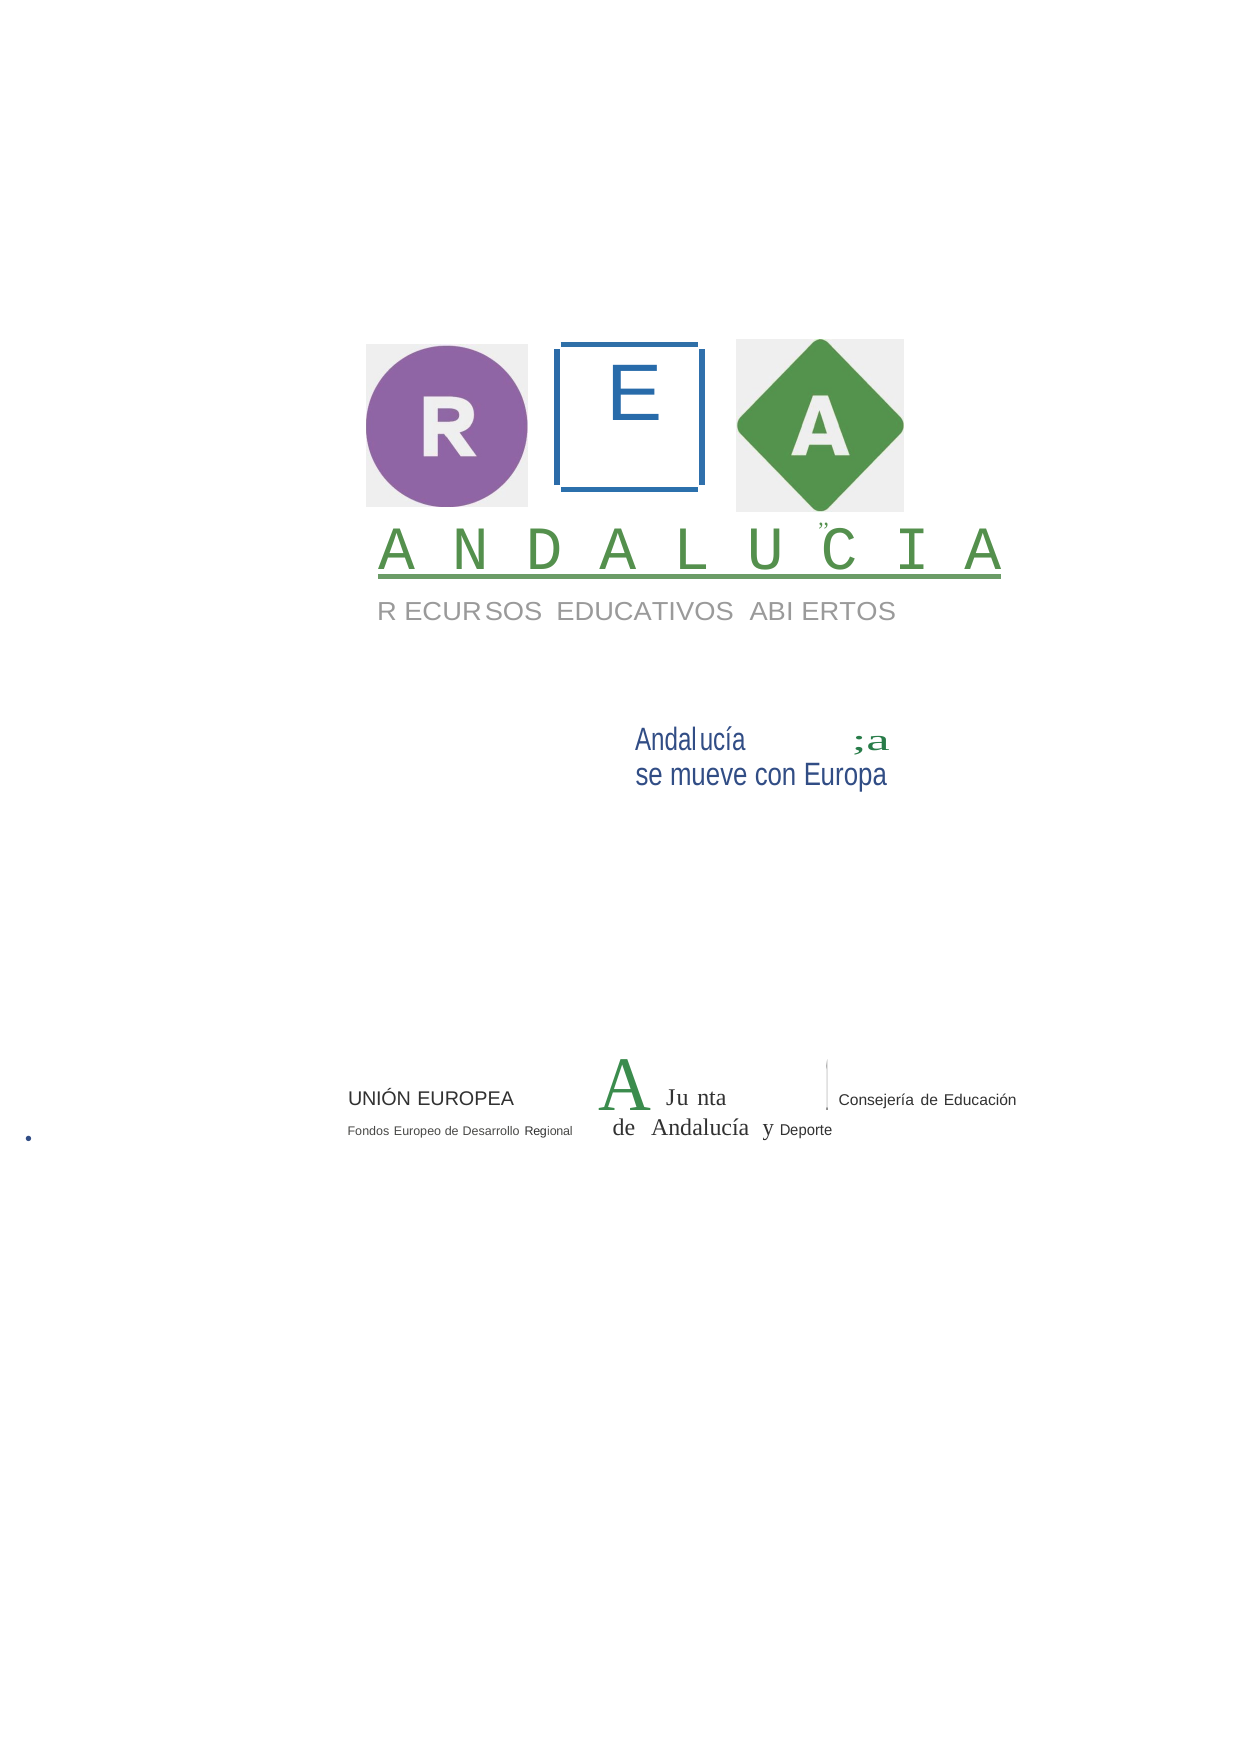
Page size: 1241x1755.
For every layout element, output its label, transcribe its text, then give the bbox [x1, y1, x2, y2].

text UNIÓN EUROPEA Ju nta Consejería de Educación [828, 1088, 1066, 1110]
text A 1 [598, 1048, 828, 1125]
text R ECURSOS EDUCATIVOS ABI ERTOS [377, 596, 1066, 626]
list Fondos Europeo de Desarrollo Regional de Andalucía y Deporte [25, 1110, 1066, 1141]
text se mueve con Europa [635, 758, 1066, 792]
text UNIÓN EUROPEA Ju nta Consejería de Educación [348, 1088, 598, 1110]
text A N D A L U C I A [378, 518, 1066, 588]
subtitle Andalucía ;a [635, 723, 1066, 758]
